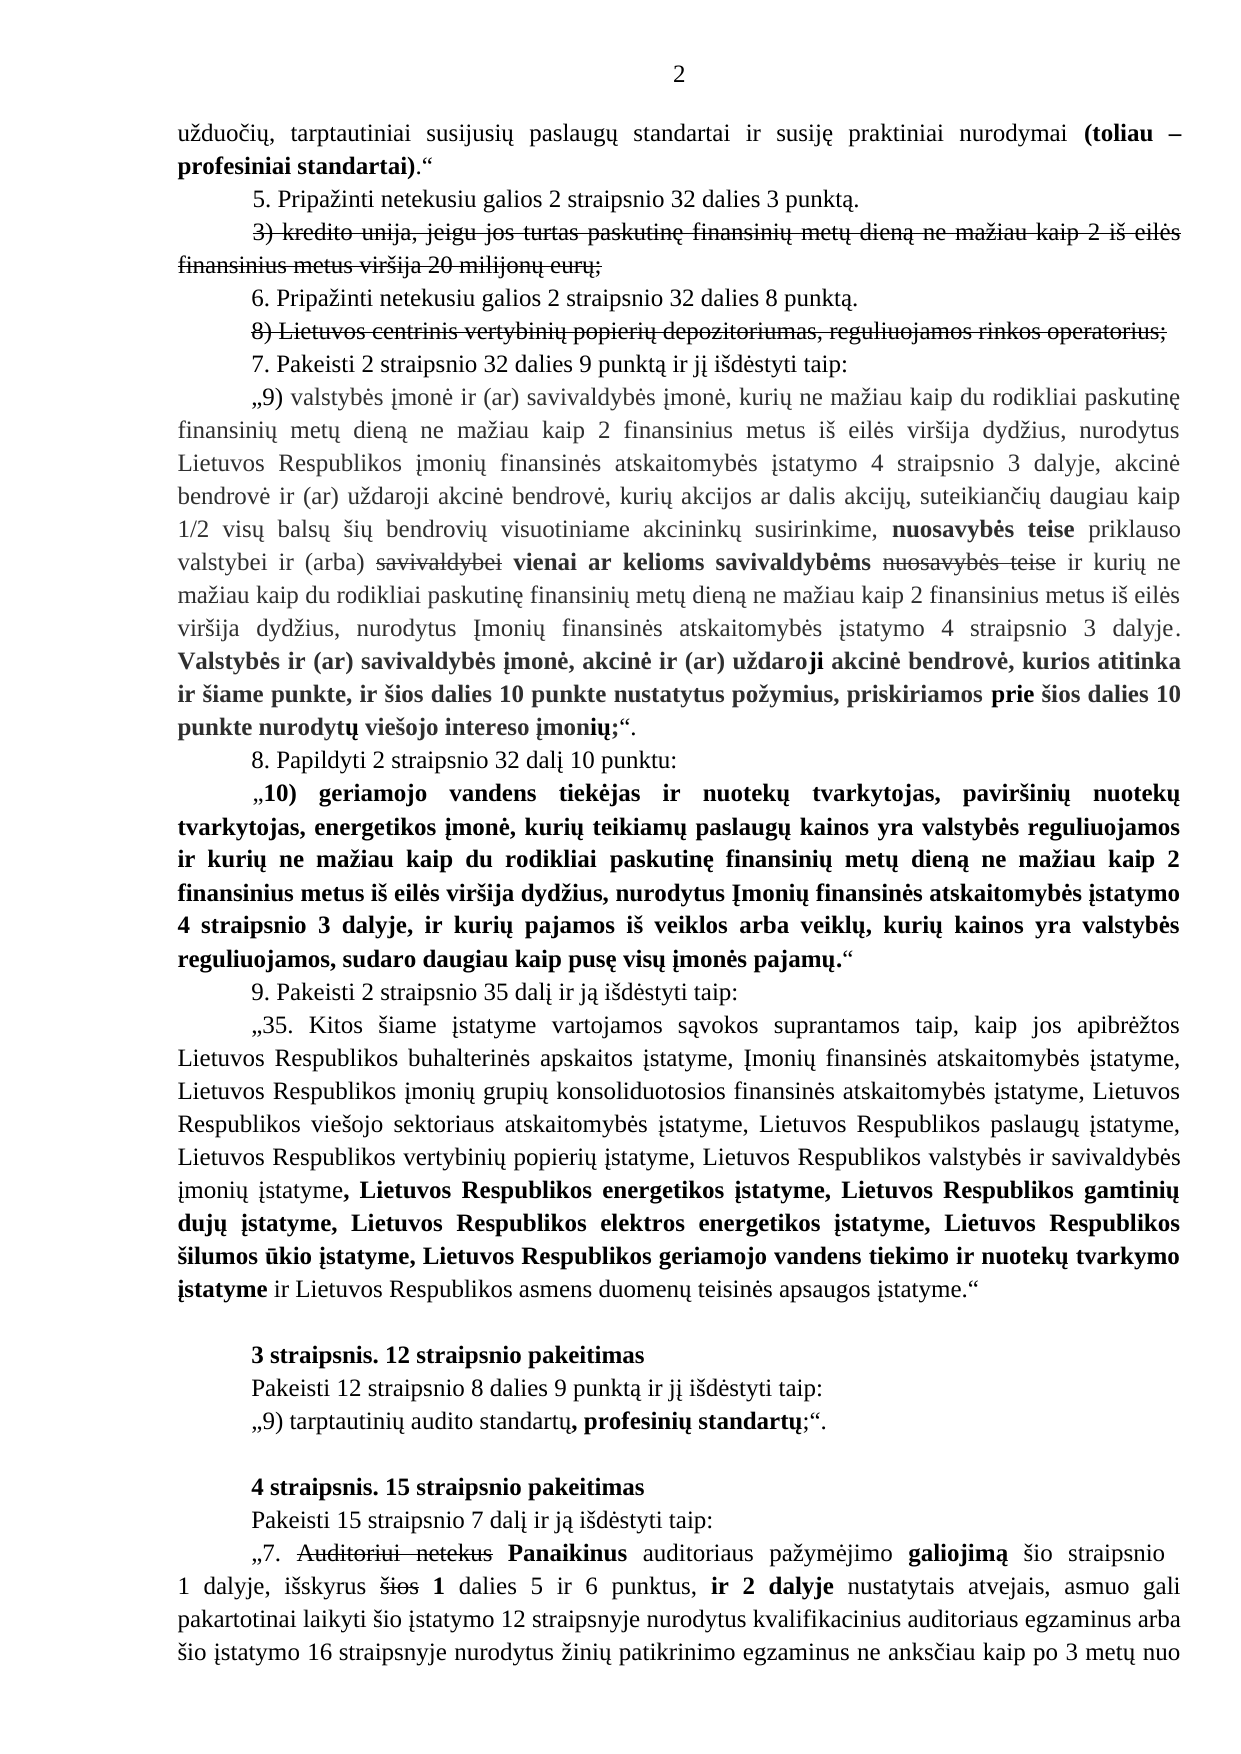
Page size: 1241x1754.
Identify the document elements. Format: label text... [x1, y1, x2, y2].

text 3 straipsnis. 12 straipsnio pakeitimas [177, 1340, 1181, 1369]
text „9) valstybės įmonė ir (ar) savivaldybės įmonė, kurių ne mažiau kaip du rodikliai paskutinę finansinių metų dieną ne mažiau kaip 2 finansinius metus iš eilės viršija dydžius, nurodytus Lietuvos Respublikos įmonių finansinės atskaitomybės įstatymo 4 straipsnio 3 dalyje, akcinė bendrovė ir (ar) uždaroji akcinė bendrovė, kurių akcijos ar dalis akcijų, suteikiančių daugiau kaip 1/2 visų balsų šių bendrovių visuotiniame akcininkų susirinkime, nuosavybės teise priklauso valstybei ir (arba) savivaldybei vienai ar kelioms savivaldybėms nuosavybės teise ir kurių ne mažiau kaip du rodikliai paskutinę finansinių metų dieną ne mažiau kaip 2 finansinius metus iš eilės viršija dydžius, nurodytus Įmonių finansinės atskaitomybės įstatymo 4 straipsnio 3 dalyje. Valstybės ir (ar) savivaldybės įmonė, akcinė ir (ar) uždaroji akcinė bendrovė, kurios atitinka ir šiame punkte, ir šios dalies 10 punkte nustatytus požymius, priskiriamos prie šios dalies 10 punkte nurodytų viešojo intereso įmonių;“. [177, 382, 1181, 741]
text 7. Pakeisti 2 straipsnio 32 dalies 9 punktą ir jį išdėstyti taip: [177, 349, 1181, 378]
text 8) Lietuvos centrinis vertybinių popierių depozitoriumas, reguliuojamos rinkos operatorius; [177, 316, 1181, 345]
text „9) tarptautinių audito standartų, profesinių standartų;“. [177, 1406, 1181, 1435]
text „10) geriamojo vandens tiekėjas ir nuotekų tvarkytojas, paviršinių nuotekų tvarkytojas, energetikos įmonė, kurių teikiamų paslaugų kainos yra valstybės reguliuojamos ir kurių ne mažiau kaip du rodikliai paskutinę finansinių metų dieną ne mažiau kaip 2 finansinius metus iš eilės viršija dydžius, nurodytus Įmonių finansinės atskaitomybės įstatymo 4 straipsnio 3 dalyje, ir kurių pajamos iš veiklos arba veiklų, kurių kainos yra valstybės reguliuojamos, sudaro daugiau kaip pusę visų įmonės pajamų.“ [177, 778, 1181, 972]
text 9. Pakeisti 2 straipsnio 35 dalį ir ją išdėstyti taip: [177, 977, 1181, 1005]
text 5. Pripažinti netekusiu galios 2 straipsnio 32 dalies 3 punktą. [177, 184, 1181, 213]
text „7. Auditoriui netekus Panaikinus auditoriaus pažymėjimo galiojimą šio straipsnio 1 dalyje, išskyrus šios 1 dalies 5 ir 6 punktus, ir 2 dalyje nustatytais atvejais, asmuo gali pakartotinai laikyti šio įstatymo 12 straipsnyje nurodytus kvalifikacinius auditoriaus egzaminus arba šio įstatymo 16 straipsnyje nurodytus žinių patikrinimo egzaminus ne anksčiau kaip po 3 metų nuo [177, 1538, 1181, 1666]
text „35. Kitos šiame įstatyme vartojamos sąvokos suprantamos taip, kaip jos apibrėžtos Lietuvos Respublikos buhalterinės apskaitos įstatyme, Įmonių finansinės atskaitomybės įstatyme, Lietuvos Respublikos įmonių grupių konsoliduotosios finansinės atskaitomybės įstatyme, Lietuvos Respublikos viešojo sektoriaus atskaitomybės įstatyme, Lietuvos Respublikos paslaugų įstatyme, Lietuvos Respublikos vertybinių popierių įstatyme, Lietuvos Respublikos valstybės ir savivaldybės įmonių įstatyme, Lietuvos Respublikos energetikos įstatyme, Lietuvos Respublikos gamtinių dujų įstatyme, Lietuvos Respublikos elektros energetikos įstatyme, Lietuvos Respublikos šilumos ūkio įstatyme, Lietuvos Respublikos geriamojo vandens tiekimo ir nuotekų tvarkymo įstatyme ir Lietuvos Respublikos asmens duomenų teisinės apsaugos įstatyme.“ [177, 1010, 1181, 1303]
text 4 straipsnis. 15 straipsnio pakeitimas [177, 1472, 1181, 1501]
text 8. Papildyti 2 straipsnio 32 dalį 10 punktu: [177, 746, 1181, 774]
text Pakeisti 15 straipsnio 7 dalį ir ją išdėstyti taip: [177, 1505, 1181, 1534]
text užduočių, tarptautiniai susijusių paslaugų standartai ir susiję praktiniai nurodymai (toliau – profesiniai standartai).“ [177, 118, 1181, 180]
text 3) kredito unija, jeigu jos turtas paskutinę finansinių metų dieną ne mažiau kaip 2 iš eilės finansinius metus viršija 20 milijonų eurų; [177, 217, 1181, 279]
text Pakeisti 12 straipsnio 8 dalies 9 punktą ir jį išdėstyti taip: [177, 1373, 1181, 1402]
text 6. Pripažinti netekusiu galios 2 straipsnio 32 dalies 8 punktą. [177, 283, 1181, 312]
